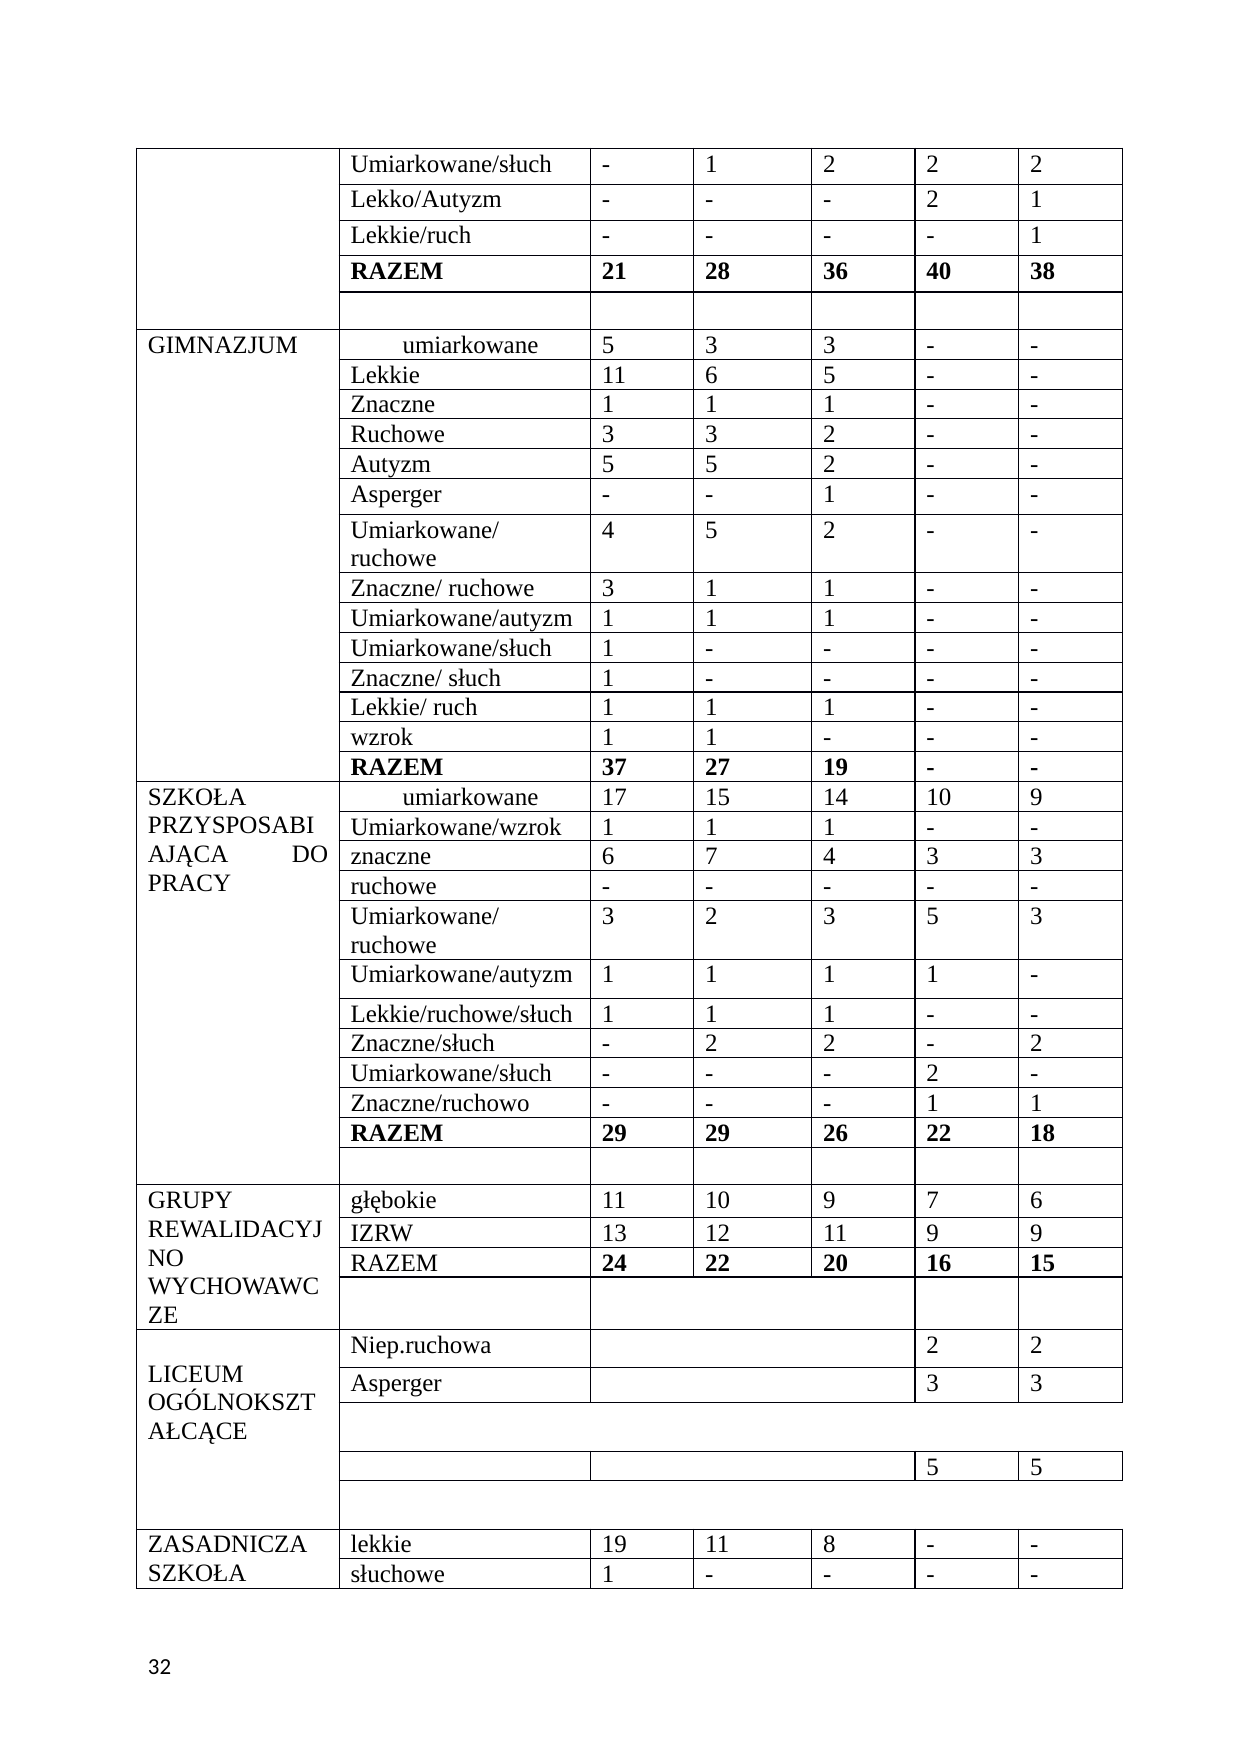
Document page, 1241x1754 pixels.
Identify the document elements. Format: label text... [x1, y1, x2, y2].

table_cell 1 [694, 603, 811, 632]
table_cell [591, 1368, 914, 1402]
table_cell 15 [694, 782, 811, 811]
table_cell [694, 1148, 811, 1184]
table_cell 2 [916, 1330, 1018, 1367]
table_cell [1019, 1278, 1122, 1329]
table_cell 1 [1019, 1088, 1122, 1117]
table_cell 1 [1019, 221, 1122, 255]
table_cell 1 [591, 693, 693, 721]
table_cell 1 [591, 663, 693, 691]
table_cell - [916, 633, 1018, 662]
table_cell - [694, 871, 811, 900]
table_cell - [916, 419, 1018, 448]
table_cell - [916, 449, 1018, 478]
table_cell 5 [916, 1452, 1018, 1480]
table_cell - [1019, 479, 1122, 514]
table_cell 1 [591, 1559, 693, 1588]
table_cell 5 [916, 901, 1018, 958]
table_cell 1 [591, 960, 693, 998]
table_cell [916, 1278, 1018, 1329]
table_cell - [916, 812, 1018, 840]
table_cell 16 [916, 1248, 1018, 1276]
table_cell - [812, 1058, 914, 1087]
table_cell - [1019, 419, 1122, 448]
table_cell umiarkowane [340, 782, 590, 811]
table_cell [591, 1278, 914, 1329]
table_cell 2 [694, 901, 811, 958]
table_cell [694, 293, 811, 329]
table_cell 26 [812, 1118, 914, 1147]
table_cell 1 [591, 390, 693, 418]
table_cell - [812, 1088, 914, 1117]
table_cell - [1019, 515, 1122, 572]
table_cell - [694, 479, 811, 514]
table_cell 9 [1019, 1218, 1122, 1247]
table_cell 10 [694, 1185, 811, 1217]
table_cell 2 [812, 149, 914, 183]
table_cell 9 [812, 1185, 914, 1217]
table_cell lekkie [340, 1530, 590, 1558]
table_cell [1019, 1148, 1122, 1184]
table_cell [340, 1148, 590, 1184]
table_cell - [1019, 603, 1122, 632]
table_cell 28 [694, 256, 811, 291]
table_cell 2 [1019, 149, 1122, 183]
table_cell Lekkie/ruchowe/słuch [340, 999, 590, 1027]
table_cell - [1019, 330, 1122, 359]
table_cell 3 [1019, 1368, 1122, 1402]
table_cell 1 [812, 603, 914, 632]
table_cell [340, 293, 590, 329]
table_cell - [812, 185, 914, 219]
table_cell 15 [1019, 1248, 1122, 1276]
table_cell RAZEM [340, 1248, 590, 1276]
table_cell 29 [694, 1118, 811, 1147]
table_cell - [1019, 390, 1122, 418]
table_cell 6 [1019, 1185, 1122, 1217]
table_cell 2 [812, 515, 914, 572]
table_cell - [1019, 449, 1122, 478]
table_cell - [916, 693, 1018, 721]
table_cell - [916, 1530, 1018, 1558]
table_cell 1 [812, 960, 914, 998]
table_cell LICEUM OGÓLNOKSZTAŁCĄCE [137, 1330, 339, 1528]
table_cell 1 [812, 693, 914, 721]
table_cell 19 [812, 752, 914, 781]
table_cell Umiarkowane/autyzm [340, 960, 590, 998]
table_cell 1 [1019, 185, 1122, 219]
table_cell [591, 293, 693, 329]
table_cell - [694, 185, 811, 219]
table_cell 5 [694, 515, 811, 572]
table_cell RAZEM [340, 256, 590, 291]
table_cell 37 [591, 752, 693, 781]
table_cell GIMNAZJUM [137, 330, 339, 781]
table_cell 20 [812, 1248, 914, 1276]
table_cell - [812, 221, 914, 255]
table_cell 2 [916, 1058, 1018, 1087]
table_cell 21 [591, 256, 693, 291]
table_cell - [591, 221, 693, 255]
table_cell 3 [812, 330, 914, 359]
table_cell 19 [591, 1530, 693, 1558]
table_cell Umiarkowane/autyzm [340, 603, 590, 632]
table_cell - [694, 1088, 811, 1117]
table_cell - [694, 1559, 811, 1588]
table_cell Lekkie [340, 360, 590, 388]
table_cell Umiarkowane/słuch [340, 149, 590, 183]
table_cell - [1019, 693, 1122, 721]
table_cell 40 [916, 256, 1018, 291]
table_cell Znaczne/ słuch [340, 663, 590, 691]
table_cell 4 [812, 841, 914, 870]
table_cell 2 [694, 1029, 811, 1057]
table_cell Niep.ruchowa [340, 1330, 590, 1367]
table_cell ruchowe [340, 871, 590, 900]
table_cell - [916, 330, 1018, 359]
table_cell - [916, 479, 1018, 514]
table_cell 3 [1019, 841, 1122, 870]
table_cell Ruchowe [340, 419, 590, 448]
table_cell 1 [694, 693, 811, 721]
table_cell 3 [694, 419, 811, 448]
table_cell 24 [591, 1248, 693, 1276]
table_cell 3 [591, 901, 693, 958]
table_cell Lekkie/ruch [340, 221, 590, 255]
table_cell 1 [694, 573, 811, 602]
table_cell 1 [916, 1088, 1018, 1117]
table_cell Umiarkowane/słuch [340, 1058, 590, 1087]
table_cell - [916, 221, 1018, 255]
table_cell 14 [812, 782, 914, 811]
table_cell 1 [591, 812, 693, 840]
table_cell 1 [591, 633, 693, 662]
table_cell Asperger [340, 1368, 590, 1402]
table_cell Znaczne/ ruchowe [340, 573, 590, 602]
table_cell 5 [694, 449, 811, 478]
table_cell 2 [812, 419, 914, 448]
table_cell - [1019, 999, 1122, 1027]
table_cell RAZEM [340, 1118, 590, 1147]
table_cell - [1019, 360, 1122, 388]
table_cell 2 [916, 149, 1018, 183]
table_cell 3 [1019, 901, 1122, 958]
table_cell IZRW [340, 1218, 590, 1247]
table_cell 2 [1019, 1330, 1122, 1367]
table_cell - [916, 1559, 1018, 1588]
table_cell 1 [591, 999, 693, 1027]
table_cell 29 [591, 1118, 693, 1147]
table_cell - [1019, 871, 1122, 900]
table_cell 5 [812, 360, 914, 388]
table_cell 17 [591, 782, 693, 811]
table_cell - [916, 390, 1018, 418]
table_cell ZASADNICZA SZKOŁA [137, 1530, 339, 1588]
table_cell Asperger [340, 479, 590, 514]
table_cell 3 [591, 419, 693, 448]
table_cell - [916, 722, 1018, 751]
table_cell Autyzm [340, 449, 590, 478]
table_cell 13 [591, 1218, 693, 1247]
table_cell wzrok [340, 722, 590, 751]
table_cell Umiarkowane/słuch [340, 633, 590, 662]
table_cell 7 [694, 841, 811, 870]
table_cell 8 [812, 1530, 914, 1558]
table_cell - [591, 871, 693, 900]
table_cell - [1019, 663, 1122, 691]
table_cell - [916, 1029, 1018, 1057]
table_cell [591, 1148, 693, 1184]
table_cell 12 [694, 1218, 811, 1247]
table_cell 7 [916, 1185, 1018, 1217]
table_cell 4 [591, 515, 693, 572]
table_cell Lekkie/ ruch [340, 693, 590, 721]
table_cell [916, 293, 1018, 329]
table_cell - [916, 752, 1018, 781]
table_cell 2 [812, 1029, 914, 1057]
table_cell - [812, 1559, 914, 1588]
table_cell Umiarkowane/ruchowe [340, 515, 590, 572]
table_cell 6 [591, 841, 693, 870]
table_cell 1 [694, 149, 811, 183]
table_cell 11 [591, 360, 693, 388]
table_cell 11 [694, 1530, 811, 1558]
table_cell 1 [916, 960, 1018, 998]
table_cell głębokie [340, 1185, 590, 1217]
table_cell znaczne [340, 841, 590, 870]
table_cell - [591, 1058, 693, 1087]
table_cell - [694, 1058, 811, 1087]
table_cell Znaczne/ruchowo [340, 1088, 590, 1117]
table_cell [1019, 293, 1122, 329]
table_cell - [812, 871, 914, 900]
table_cell - [1019, 812, 1122, 840]
table_cell 9 [1019, 782, 1122, 811]
table_cell 38 [1019, 256, 1122, 291]
table_cell [137, 149, 339, 329]
table_cell [591, 1330, 914, 1367]
table_cell 3 [591, 573, 693, 602]
table_cell - [812, 633, 914, 662]
table_cell 5 [1019, 1452, 1122, 1480]
table_cell Znaczne/słuch [340, 1029, 590, 1057]
table_cell 3 [694, 330, 811, 359]
table_cell - [1019, 633, 1122, 662]
table_cell - [694, 633, 811, 662]
table_cell umiarkowane [340, 330, 590, 359]
table_cell - [812, 663, 914, 691]
table_cell 5 [591, 449, 693, 478]
table_cell 2 [812, 449, 914, 478]
table_cell 27 [694, 752, 811, 781]
table_cell [916, 1148, 1018, 1184]
table_cell 1 [812, 573, 914, 602]
table_cell - [591, 1088, 693, 1117]
table_cell [812, 293, 914, 329]
table_cell 11 [591, 1185, 693, 1217]
table_cell - [916, 360, 1018, 388]
table_cell Lekko/Autyzm [340, 185, 590, 219]
table_cell - [916, 663, 1018, 691]
table_cell 3 [916, 1368, 1018, 1402]
table_cell 5 [591, 330, 693, 359]
table_cell 10 [916, 782, 1018, 811]
table_cell - [591, 185, 693, 219]
table_cell 1 [812, 390, 914, 418]
table_cell - [916, 603, 1018, 632]
table_cell 11 [812, 1218, 914, 1247]
table_cell 1 [694, 722, 811, 751]
table_cell 18 [1019, 1118, 1122, 1147]
table_cell - [1019, 1530, 1122, 1558]
table_cell - [591, 1029, 693, 1057]
table_cell 2 [916, 185, 1018, 219]
table_cell 1 [694, 812, 811, 840]
table_cell 1 [694, 390, 811, 418]
table_cell [591, 1452, 914, 1480]
table_cell Umiarkowane/wzrok [340, 812, 590, 840]
table_cell - [694, 663, 811, 691]
table_cell 1 [812, 479, 914, 514]
table_cell RAZEM [340, 752, 590, 781]
table_cell Znaczne [340, 390, 590, 418]
table_cell 1 [591, 603, 693, 632]
table_cell 22 [916, 1118, 1018, 1147]
table_cell - [1019, 722, 1122, 751]
table_cell słuchowe [340, 1559, 590, 1588]
table_cell 36 [812, 256, 914, 291]
table_cell 1 [812, 999, 914, 1027]
table_cell - [591, 479, 693, 514]
table_cell - [812, 722, 914, 751]
table_cell 1 [694, 999, 811, 1027]
table_cell - [1019, 1559, 1122, 1588]
table_cell 6 [694, 360, 811, 388]
table_cell Umiarkowane/ruchowe [340, 901, 590, 958]
table_cell 1 [591, 722, 693, 751]
table_cell 3 [812, 901, 914, 958]
table_cell 1 [694, 960, 811, 998]
table_cell [812, 1148, 914, 1184]
table_cell 9 [916, 1218, 1018, 1247]
table_cell - [916, 871, 1018, 900]
table_cell - [916, 999, 1018, 1027]
table_cell GRUPY REWALIDACYJNO WYCHOWAWCZE [137, 1185, 339, 1329]
table_cell - [1019, 960, 1122, 998]
table_cell - [1019, 1058, 1122, 1087]
table_cell [340, 1278, 590, 1329]
table_cell SZKOŁA PRZYSPOSABIAJĄCA DO PRACY [137, 782, 339, 1184]
table_cell - [916, 515, 1018, 572]
table_cell - [694, 221, 811, 255]
table_cell - [1019, 752, 1122, 781]
table_cell - [916, 573, 1018, 602]
table_cell 22 [694, 1248, 811, 1276]
table_cell 2 [1019, 1029, 1122, 1057]
table_cell - [1019, 573, 1122, 602]
table_cell 3 [916, 841, 1018, 870]
table_cell [340, 1452, 590, 1480]
table_cell - [591, 149, 693, 183]
table_cell 1 [812, 812, 914, 840]
